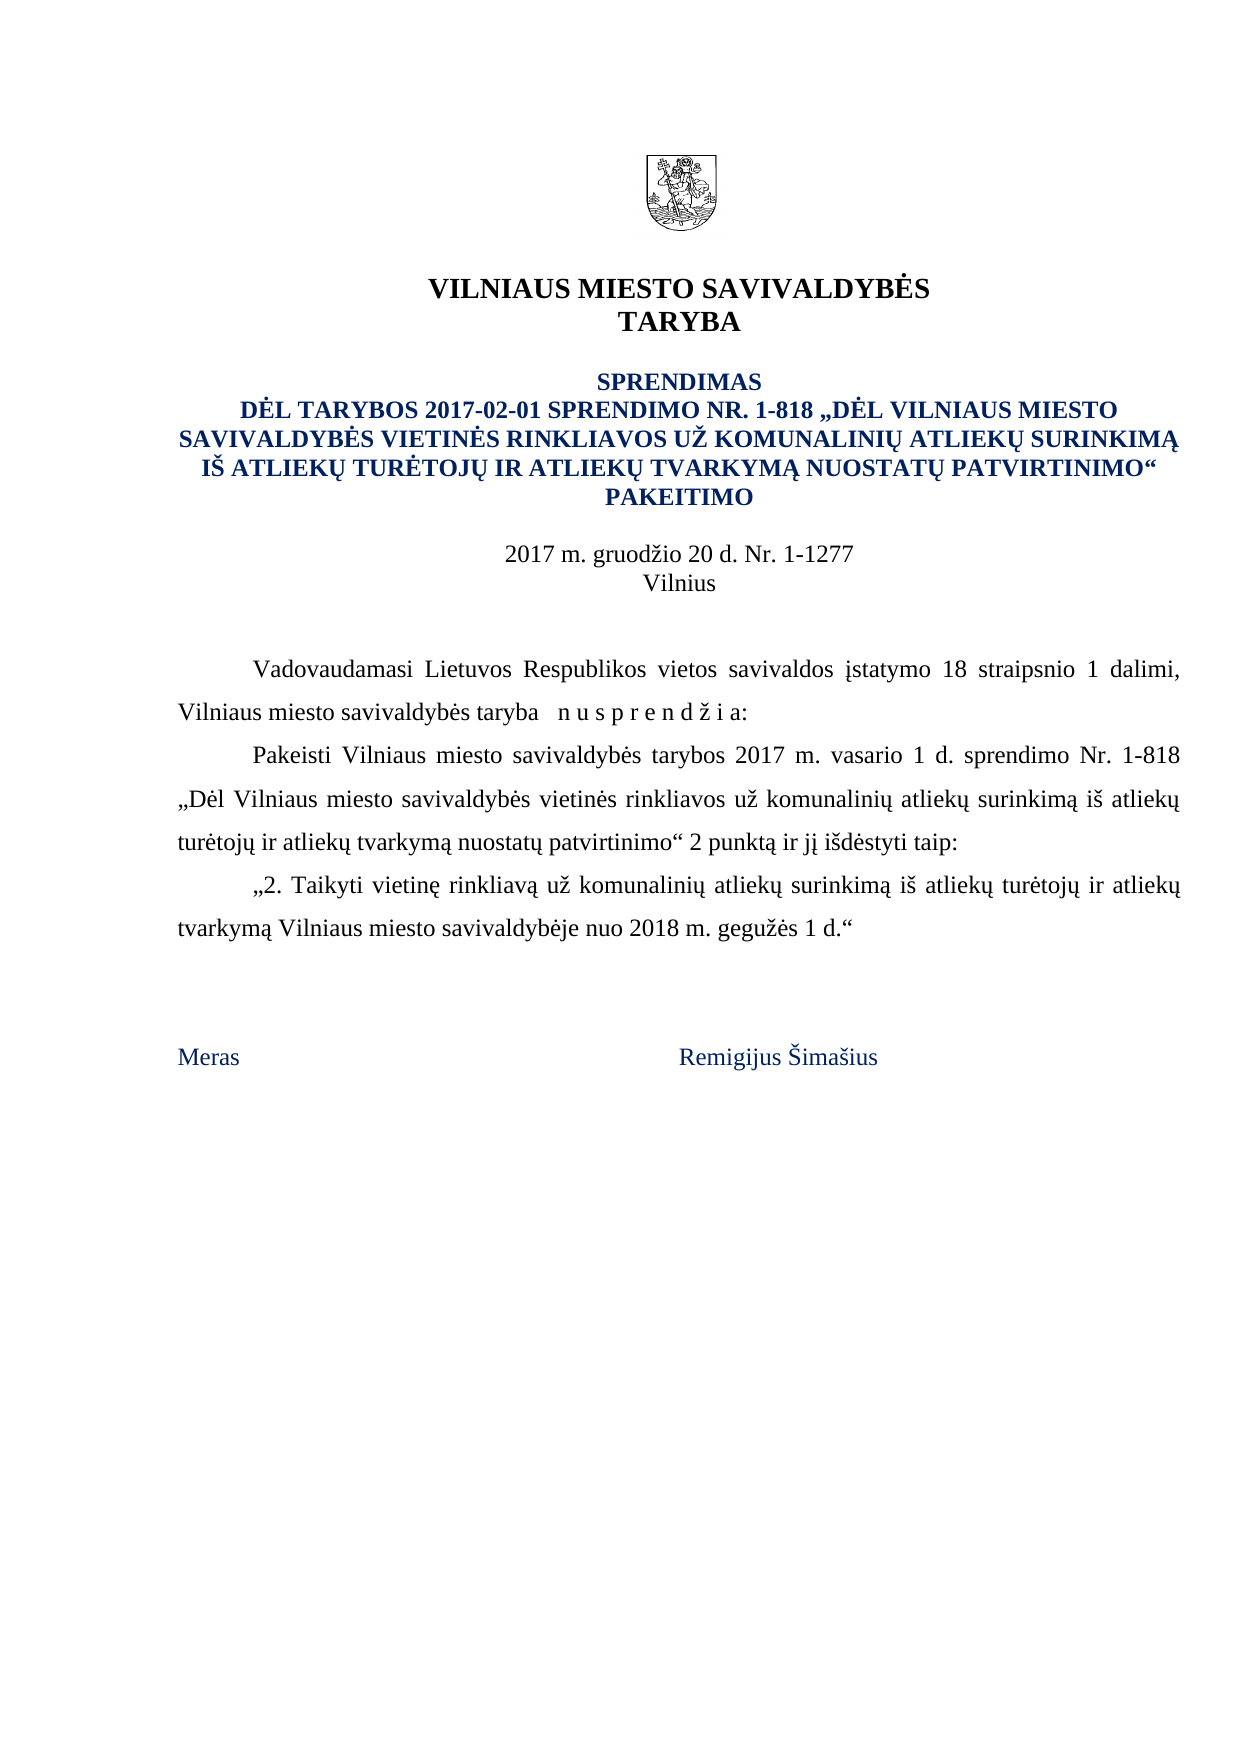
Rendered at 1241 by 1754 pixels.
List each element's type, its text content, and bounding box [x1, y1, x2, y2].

text Pakeisti Vilniaus miesto savivaldybės tarybos 2017 m. vasario 1 d. sprendimo Nr. 1-818 „Dėl Vilniaus miesto savivaldybės vietinės rinkliavos už komunalinių atliekų surinkimą iš atliekų turėtojų ir atliekų tvarkymą nuostatų patvirtinimo“ 2 punktą ir jį išdėstyti taip: [177, 741, 1181, 856]
text VILNIAUS MIESTO SAVIVALDYBĖS [177, 271, 1181, 304]
text Vadovaudamasi Lietuvos Respublikos vietos savivaldos įstatymo 18 straipsnio 1 dalimi, Vilniaus miesto savivaldybės taryba n u s p r e n d ž i a: [177, 654, 1181, 726]
text „2. Taikyti vietinę rinkliavą už komunalinių atliekų surinkimą iš atliekų turėtojų ir atliekų tvarkymą Vilniaus miesto savivaldybėje nuo 2018 m. gegužės 1 d.“ [177, 870, 1181, 942]
text TARYBA [177, 304, 1181, 338]
text Meras Remigijus Šimašius [177, 1042, 1181, 1071]
text Vilnius [177, 568, 1181, 597]
text DĖL TARYBOS 2017-02-01 SPRENDIMO NR. 1-818 „DĖL VILNIAUS MIESTO SAVIVALDYBĖS VIETINĖS RINKLIAVOS UŽ KOMUNALINIŲ ATLIEKŲ SURINKIMĄ IŠ ATLIEKŲ TURĖTOJŲ IR ATLIEKŲ TVARKYMĄ NUOSTATŲ PATVIRTINIMO“ PAKEITIMO [177, 396, 1181, 511]
text SPRENDIMAS [177, 367, 1181, 396]
text 2017 m. gruodžio 20 d. Nr. 1-1277 [177, 539, 1181, 568]
